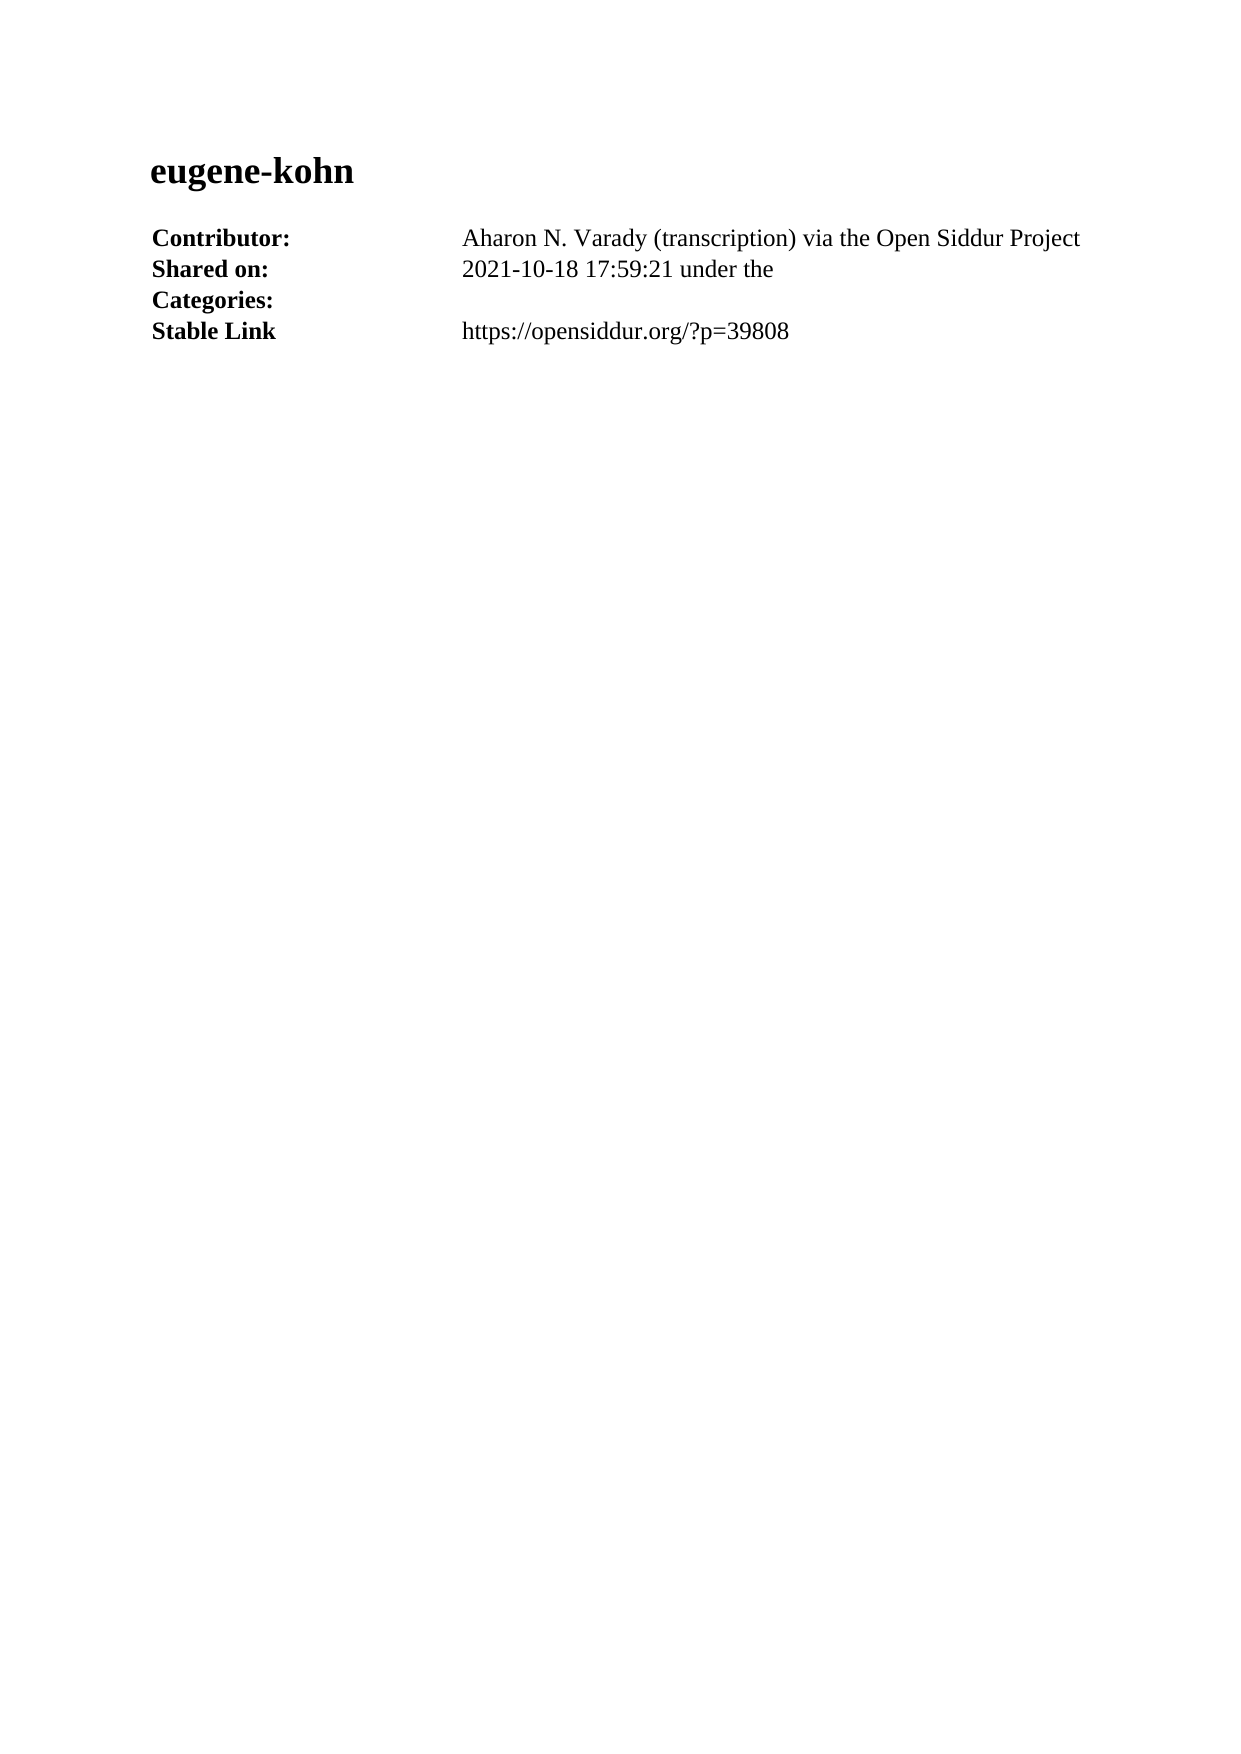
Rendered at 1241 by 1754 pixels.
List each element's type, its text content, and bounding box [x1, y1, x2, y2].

subtitle eugene-kohn [150, 150, 1090, 192]
table_cell Shared on: [150, 254, 460, 284]
table_cell Categories: [150, 284, 460, 315]
table_cell [460, 284, 1090, 315]
table_cell https://opensiddur.org/?p=39808 [460, 315, 1090, 346]
table_header Aharon N. Varady (transcription) via the Open Siddur Project [460, 223, 1090, 253]
table_cell Stable Link [150, 315, 460, 346]
table_header Contributor: [150, 223, 460, 253]
table_cell 2021-10-18 17:59:21 under the [460, 254, 1090, 284]
